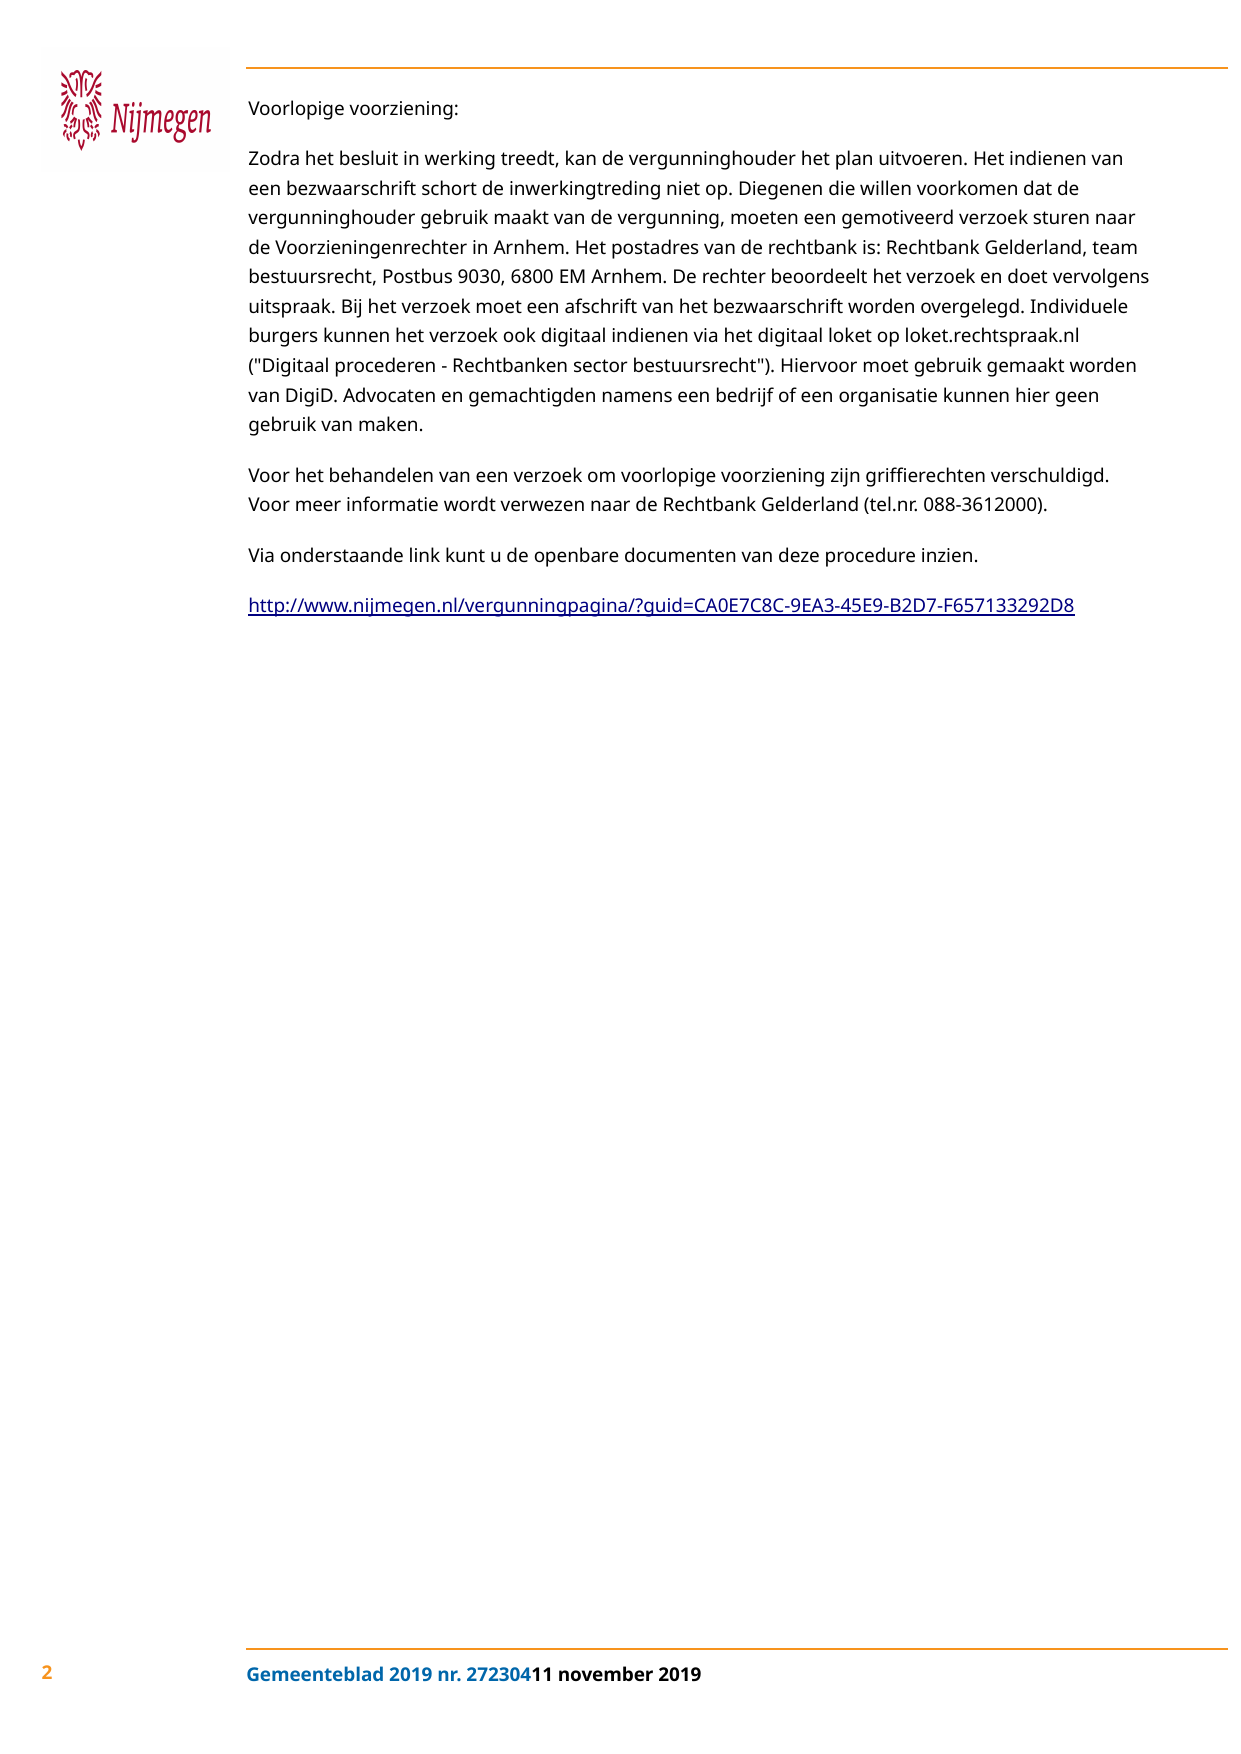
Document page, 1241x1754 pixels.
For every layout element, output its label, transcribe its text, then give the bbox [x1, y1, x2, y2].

picture [41, 47, 231, 172]
text Via onderstaande link kunt u de openbare documenten van deze procedure inzien. [248, 542, 1152, 568]
text Zodra het besluit in werking treedt, kan de vergunninghouder het plan uitvoeren. Het indienen van een bezwaarschrift schort de inwerkingtreding niet op. Diegenen die willen voorkomen dat de vergunninghouder gebruik maakt van de vergunning, moeten een gemotiveerd verzoek sturen naar de Voorzieningenrechter in Arnhem. Het postadres van de rechtbank is: Rechtbank Gelderland, team bestuursrecht, Postbus 9030, 6800 EM Arnhem. De rechter beoordeelt het verzoek en doet vervolgens uitspraak. Bij het verzoek moet een afschrift van het bezwaarschrift worden overgelegd. Individuele burgers kunnen het verzoek ook digitaal indienen via het digitaal loket op loket.rechtspraak.nl ("Digitaal procederen - Rechtbanken sector bestuursrecht"). Hiervoor moet gebruik gemaakt worden van DigiD. Advocaten en gemachtigden namens een bedrijf of een organisatie kunnen hier geen gebruik van maken. [248, 145, 1152, 437]
text http://www.nijmegen.nl/vergunningpagina/?guid=CA0E7C8C-9EA3-45E9-B2D7-F657133292D8 [248, 592, 1152, 618]
text Voor het behandelen van een verzoek om voorlopige voorziening zijn griffierechten verschuldigd. Voor meer informatie wordt verwezen naar de Rechtbank Gelderland (tel.nr. 088-3612000). [248, 462, 1152, 517]
text Voorlopige voorziening: [248, 95, 1152, 121]
